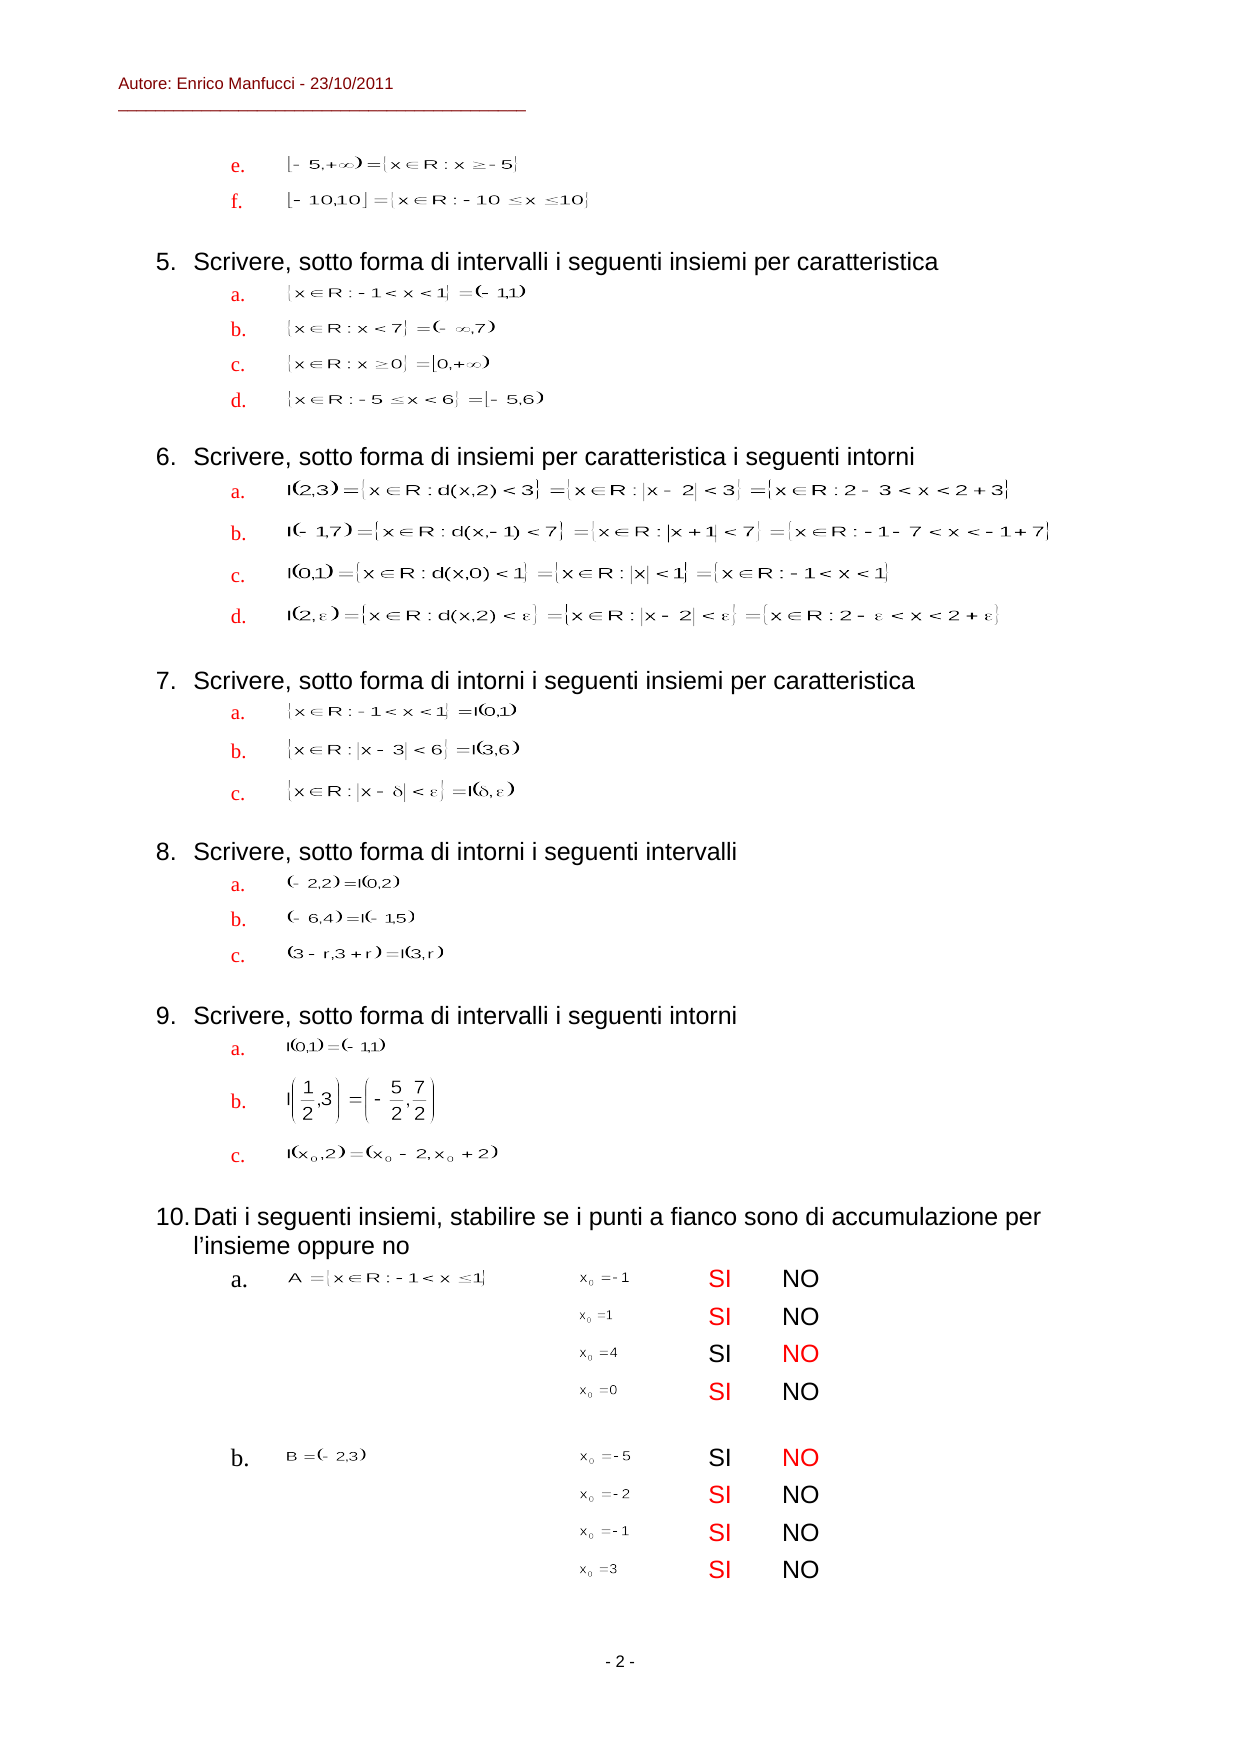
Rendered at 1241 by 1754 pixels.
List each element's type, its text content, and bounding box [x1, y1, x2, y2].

text SI NO [561, 1551, 1122, 1589]
text SI NO [561, 1476, 1122, 1514]
text SI NO [561, 1335, 1122, 1372]
text SI NO [561, 1514, 1122, 1551]
list Dati i seguenti insiemi, stabilire se i punti a fianco sono di accumulazione per l’insieme oppure no [156, 1202, 1122, 1260]
list Scrivere, sotto forma di intorni i seguenti intervalli [156, 837, 1122, 866]
list Scrivere, sotto forma di intorni i seguenti insiemi per caratteristica [156, 666, 1122, 694]
list Scrivere, sotto forma di insiemi per caratteristica i seguenti intorni [156, 442, 1122, 470]
list Scrivere, sotto forma di intervalli i seguenti intorni [156, 1001, 1122, 1030]
text SI NO [561, 1372, 1122, 1410]
list SI NO [231, 1439, 1122, 1476]
list SI NO [231, 1260, 1122, 1297]
text SI NO [561, 1297, 1122, 1335]
list Scrivere, sotto forma di intervalli i seguenti insiemi per caratteristica [156, 247, 1122, 276]
